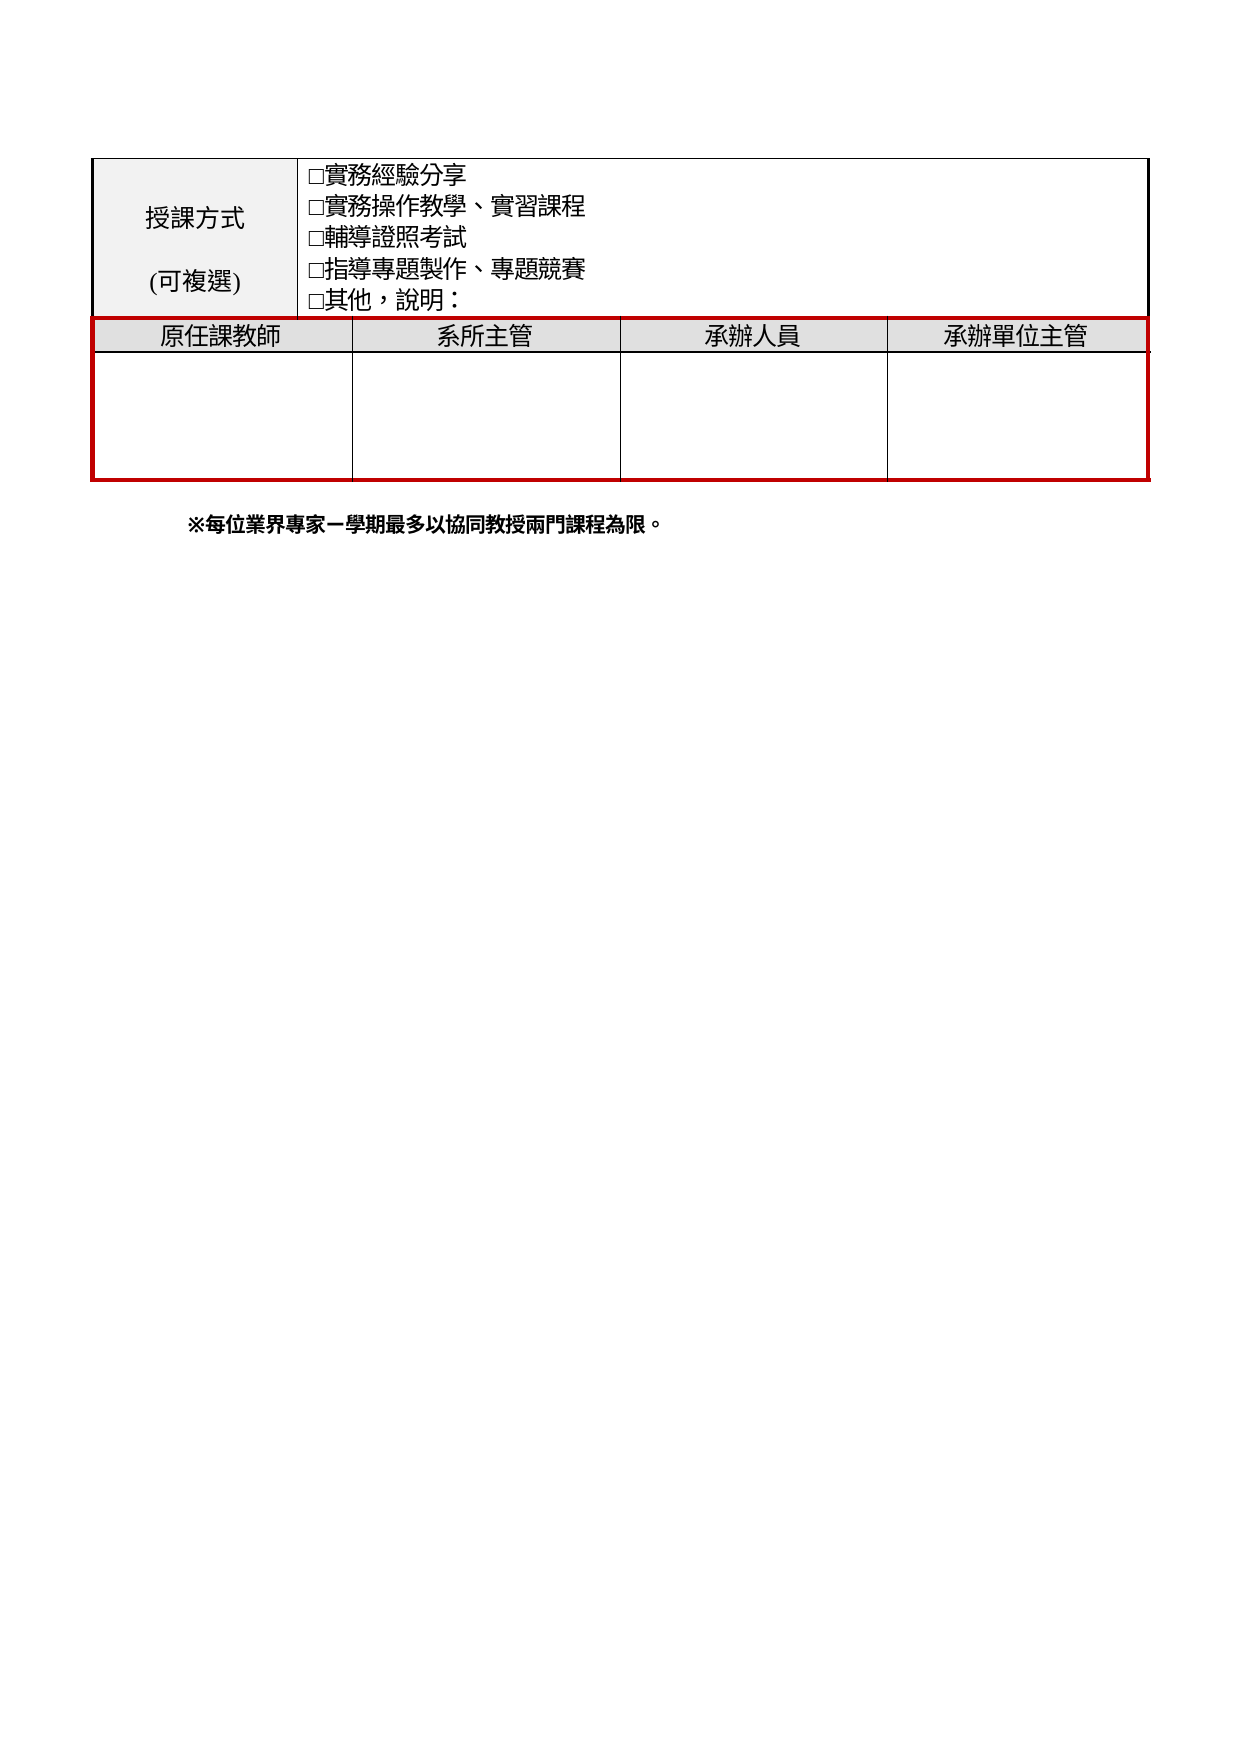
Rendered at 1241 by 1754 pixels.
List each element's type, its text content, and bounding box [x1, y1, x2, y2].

table_cell [621, 353, 887, 477]
table_cell 授課方式 (可複選) [94, 159, 297, 316]
table_cell [95, 353, 352, 477]
table_cell 系所主管 [353, 320, 620, 351]
table_cell □實務經驗分享 □實務操作教學、實習課程 □輔導證照考試 □指導專題製作、專題競賽 □其他，說明： [298, 159, 1147, 316]
table_cell [888, 353, 1146, 477]
table_cell 承辦人員 [621, 320, 887, 351]
table_cell 原任課教師 [95, 320, 352, 351]
text ※每位業界專家ㄧ學期最多以協同教授兩門課程為限。 [187, 482, 1053, 545]
table_cell [353, 353, 620, 477]
table_cell 承辦單位主管 [888, 320, 1146, 351]
